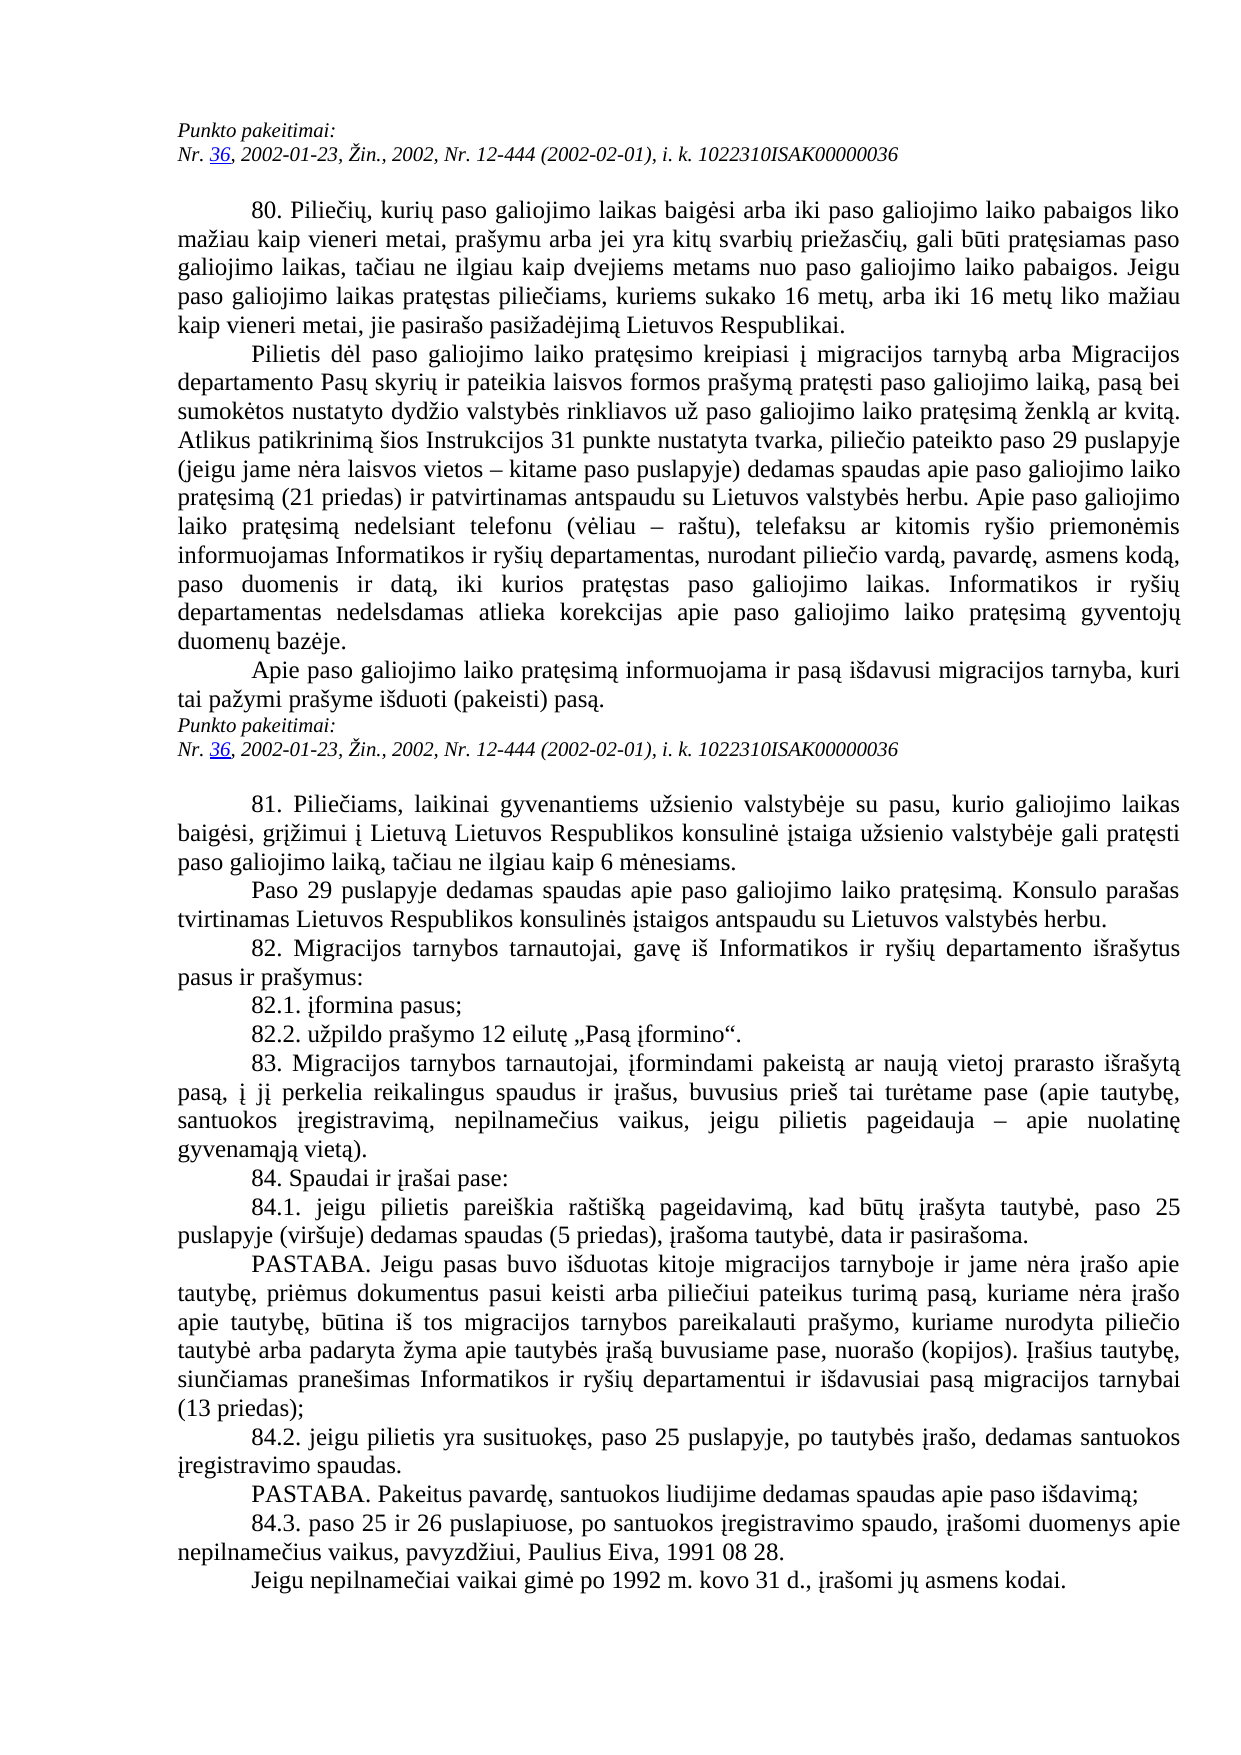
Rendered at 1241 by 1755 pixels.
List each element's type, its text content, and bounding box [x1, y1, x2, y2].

text 84. Spaudai ir įrašai pase: [177, 1163, 1181, 1192]
text PASTABA. Pakeitus pavardę, santuokos liudijime dedamas spaudas apie paso išdavimą; [177, 1479, 1181, 1508]
text Punkto pakeitimai: [177, 118, 1181, 142]
text Pilietis dėl paso galiojimo laiko pratęsimo kreipiasi į migracijos tarnybą arba Migracijos departamento Pasų skyrių ir pateikia laisvos formos prašymą pratęsti paso galiojimo laiką, pasą bei sumokėtos nustatyto dydžio valstybės rinkliavos už paso galiojimo laiko pratęsimą ženklą ar kvitą. Atlikus patikrinimą šios Instrukcijos 31 punkte nustatyta tvarka, piliečio pateikto paso 29 puslapyje (jeigu jame nėra laisvos vietos – kitame paso puslapyje) dedamas spaudas apie paso galiojimo laiko pratęsimą (21 priedas) ir patvirtinamas antspaudu su Lietuvos valstybės herbu. Apie paso galiojimo laiko pratęsimą nedelsiant telefonu (vėliau – raštu), telefaksu ar kitomis ryšio priemonėmis informuojamas Informatikos ir ryšių departamentas, nurodant piliečio vardą, pavardę, asmens kodą, paso duomenis ir datą, iki kurios pratęstas paso galiojimo laikas. Informatikos ir ryšių departamentas nedelsdamas atlieka korekcijas apie paso galiojimo laiko pratęsimą gyventojų duomenų bazėje. [177, 339, 1181, 655]
text Punkto pakeitimai: [177, 712, 1181, 737]
text Paso 29 puslapyje dedamas spaudas apie paso galiojimo laiko pratęsimą. Konsulo parašas tvirtinamas Lietuvos Respublikos konsulinės įstaigos antspaudu su Lietuvos valstybės herbu. [177, 876, 1181, 933]
text Jeigu nepilnamečiai vaikai gimė po 1992 m. kovo 31 d., įrašomi jų asmens kodai. [177, 1566, 1181, 1594]
text 82.1. įformina pasus; [177, 991, 1181, 1019]
text 84.3. paso 25 ir 26 puslapiuose, po santuokos įregistravimo spaudo, įrašomi duomenys apie nepilnamečius vaikus, pavyzdžiui, Paulius Eiva, 1991 08 28. [177, 1508, 1181, 1566]
text 82.2. užpildo prašymo 12 eilutę „Pasą įformino“. [177, 1019, 1181, 1048]
text Apie paso galiojimo laiko pratęsimą informuojama ir pasą išdavusi migracijos tarnyba, kuri tai pažymi prašyme išduoti (pakeisti) pasą. [177, 655, 1181, 712]
text Nr. 36, 2002-01-23, Žin., 2002, Nr. 12-444 (2002-02-01), i. k. 1022310ISAK00000036 [177, 737, 1181, 761]
text 84.2. jeigu pilietis yra susituokęs, paso 25 puslapyje, po tautybės įrašo, dedamas santuokos įregistravimo spaudas. [177, 1422, 1181, 1479]
text 80. Piliečių, kurių paso galiojimo laikas baigėsi arba iki paso galiojimo laiko pabaigos liko mažiau kaip vieneri metai, prašymu arba jei yra kitų svarbių priežasčių, gali būti pratęsiamas paso galiojimo laikas, tačiau ne ilgiau kaip dvejiems metams nuo paso galiojimo laiko pabaigos. Jeigu paso galiojimo laikas pratęstas piliečiams, kuriems sukako 16 metų, arba iki 16 metų liko mažiau kaip vieneri metai, jie pasirašo pasižadėjimą Lietuvos Respublikai. [177, 195, 1181, 339]
text 83. Migracijos tarnybos tarnautojai, įformindami pakeistą ar naują vietoj prarasto išrašytą pasą, į jį perkelia reikalingus spaudus ir įrašus, buvusius prieš tai turėtame pase (apie tautybę, santuokos įregistravimą, nepilnamečius vaikus, jeigu pilietis pageidauja – apie nuolatinę gyvenamąją vietą). [177, 1048, 1181, 1163]
text 82. Migracijos tarnybos tarnautojai, gavę iš Informatikos ir ryšių departamento išrašytus pasus ir prašymus: [177, 933, 1181, 991]
text PASTABA. Jeigu pasas buvo išduotas kitoje migracijos tarnyboje ir jame nėra įrašo apie tautybę, priėmus dokumentus pasui keisti arba piliečiui pateikus turimą pasą, kuriame nėra įrašo apie tautybę, būtina iš tos migracijos tarnybos pareikalauti prašymo, kuriame nurodyta piliečio tautybė arba padaryta žyma apie tautybės įrašą buvusiame pase, nuorašo (kopijos). Įrašius tautybę, siunčiamas pranešimas Informatikos ir ryšių departamentui ir išdavusiai pasą migracijos tarnybai (13 priedas); [177, 1249, 1181, 1422]
text 81. Piliečiams, laikinai gyvenantiems užsienio valstybėje su pasu, kurio galiojimo laikas baigėsi, grįžimui į Lietuvą Lietuvos Respublikos konsulinė įstaiga užsienio valstybėje gali pratęsti paso galiojimo laiką, tačiau ne ilgiau kaip 6 mėnesiams. [177, 789, 1181, 876]
text Nr. 36, 2002-01-23, Žin., 2002, Nr. 12-444 (2002-02-01), i. k. 1022310ISAK00000036 [177, 142, 1181, 166]
text 84.1. jeigu pilietis pareiškia raštišką pageidavimą, kad būtų įrašyta tautybė, paso 25 puslapyje (viršuje) dedamas spaudas (5 priedas), įrašoma tautybė, data ir pasirašoma. [177, 1192, 1181, 1249]
